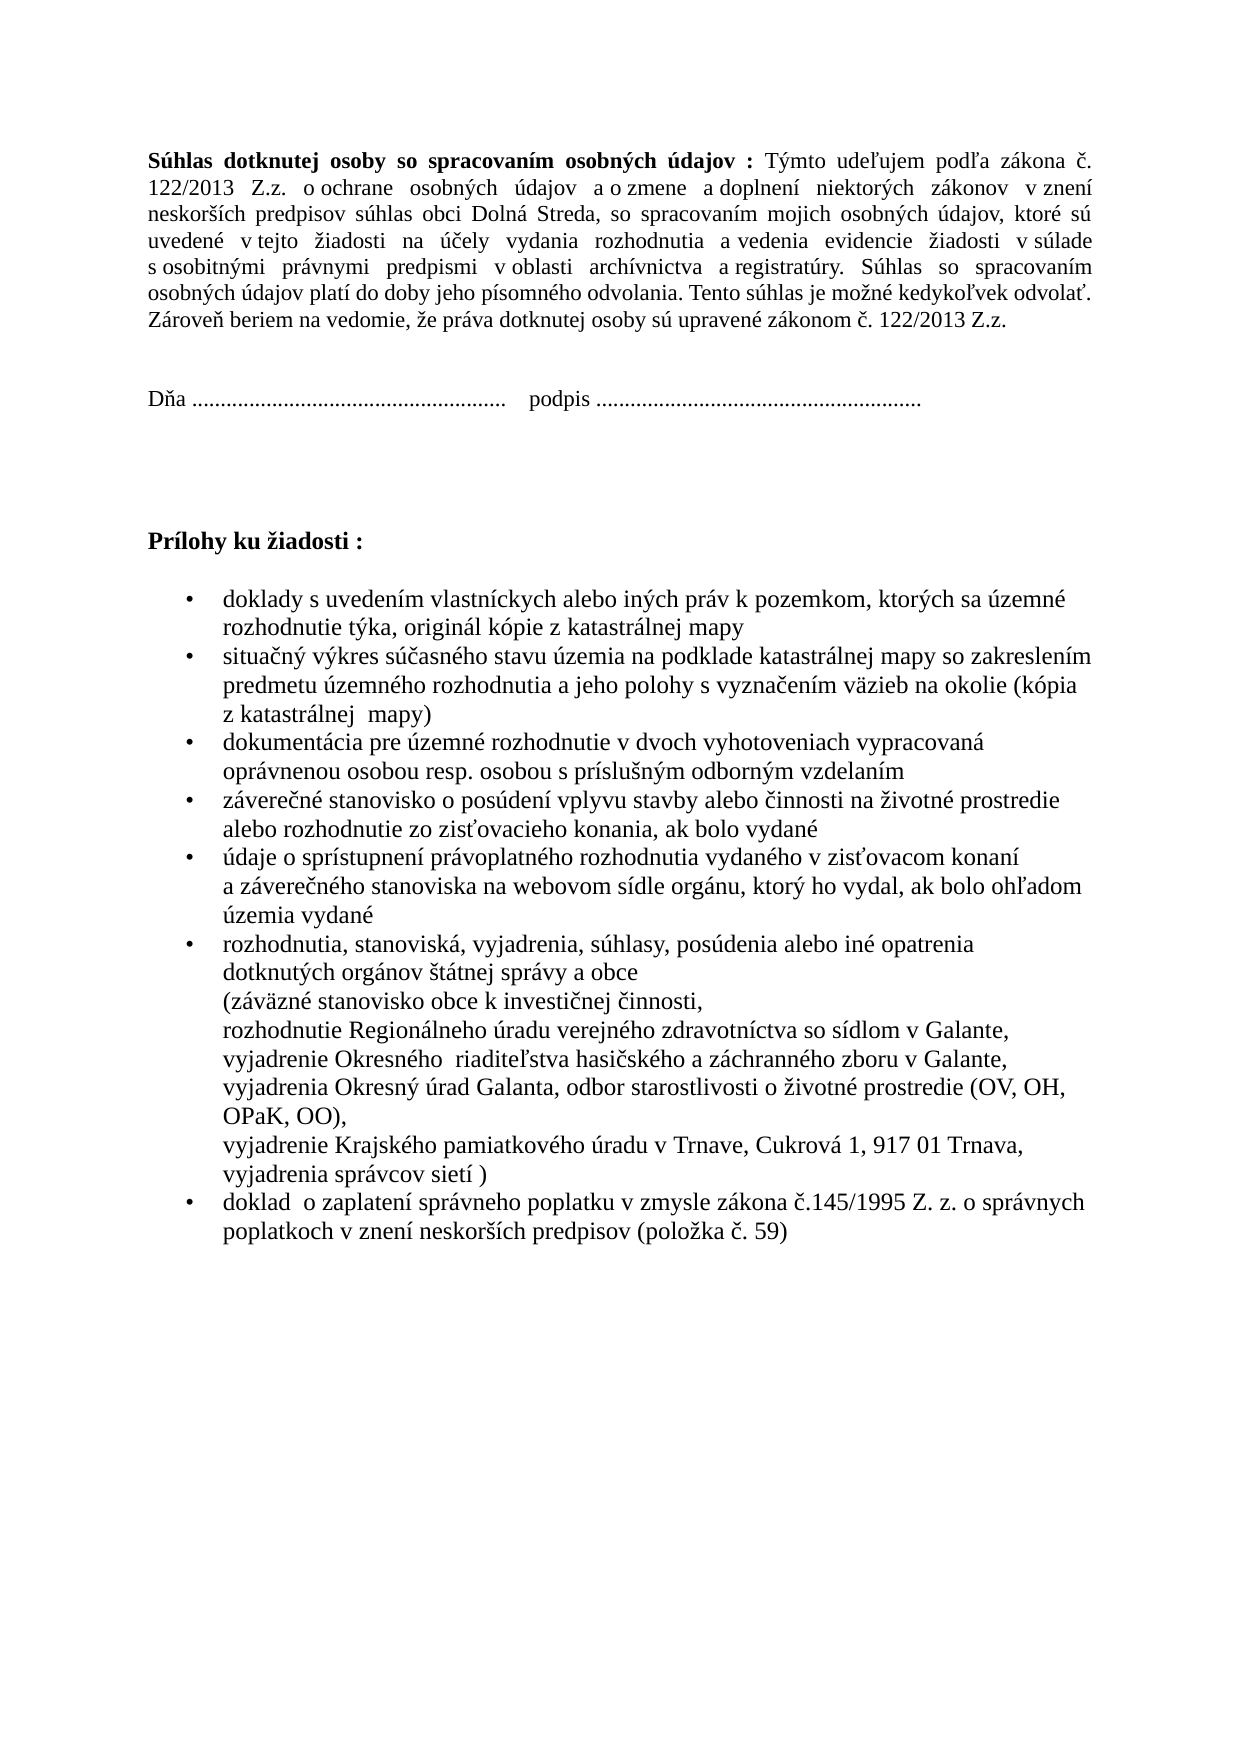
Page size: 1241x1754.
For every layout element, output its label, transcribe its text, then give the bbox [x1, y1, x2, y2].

text Prílohy ku žiadosti : [148, 526, 1093, 555]
text vyjadrenie Krajského pamiatkového úradu v Trnave, Cukrová 1, 917 01 Trnava, [223, 1130, 1093, 1159]
text vyjadrenia správcov sietí ) [223, 1159, 1093, 1187]
list situačný výkres súčasného stavu územia na podklade katastrálnej mapy so zakreslením predmetu územného rozhodnutia a jeho polohy s vyznačením väzieb na okolie (kópia z katastrálnej mapy) [185, 641, 1093, 727]
list dokumentácia pre územné rozhodnutie v dvoch vyhotoveniach vypracovaná oprávnenou osobou resp. osobou s príslušným odborným vzdelaním [185, 727, 1093, 785]
list doklad o zaplatení správneho poplatku v zmysle zákona č.145/1995 Z. z. o správnych poplatkoch v znení neskorších predpisov (položka č. 59) [185, 1187, 1093, 1245]
text rozhodnutie Regionálneho úradu verejného zdravotníctva so sídlom v Galante, vyjadrenie Okresného riaditeľstva hasičského a záchranného zboru v Galante, [223, 1015, 1093, 1072]
list rozhodnutia, stanoviská, vyjadrenia, súhlasy, posúdenia alebo iné opatrenia dotknutých orgánov štátnej správy a obce [185, 929, 1093, 986]
list záverečné stanovisko o posúdení vplyvu stavby alebo činnosti na životné prostredie alebo rozhodnutie zo zisťovacieho konania, ak bolo vydané [185, 785, 1093, 842]
text Súhlas dotknutej osoby so spracovaním osobných údajov : Týmto udeľujem podľa zákona č. 122/2013 Z.z. o ochrane osobných údajov a o zmene a doplnení niektorých zákonov v znení neskorších predpisov súhlas obci Dolná Streda, so spracovaním mojich osobných údajov, ktoré sú uvedené v tejto žiadosti na účely vydania rozhodnutia a vedenia evidencie žiadosti v súlade s osobitnými právnymi predpismi v oblasti archívnictva a registratúry. Súhlas so spracovaním osobných údajov platí do doby jeho písomného odvolania. Tento súhlas je možné kedykoľvek odvolať. Zároveň beriem na vedomie, že práva dotknutej osoby sú upravené zákonom č. 122/2013 Z.z. [148, 148, 1093, 332]
text (záväzné stanovisko obce k investičnej činnosti, [223, 986, 1093, 1015]
list doklady s uvedením vlastníckych alebo iných práv k pozemkom, ktorých sa územné rozhodnutie týka, originál kópie z katastrálnej mapy [185, 584, 1093, 641]
text vyjadrenia Okresný úrad Galanta, odbor starostlivosti o životné prostredie (OV, OH, OPaK, OO), [223, 1072, 1093, 1130]
list údaje o sprístupnení právoplatného rozhodnutia vydaného v zisťovacom konaní a záverečného stanoviska na webovom sídle orgánu, ktorý ho vydal, ak bolo ohľadom územia vydané [185, 842, 1093, 929]
text Dňa ....................................................... podpis ......................................................... [148, 385, 1093, 411]
